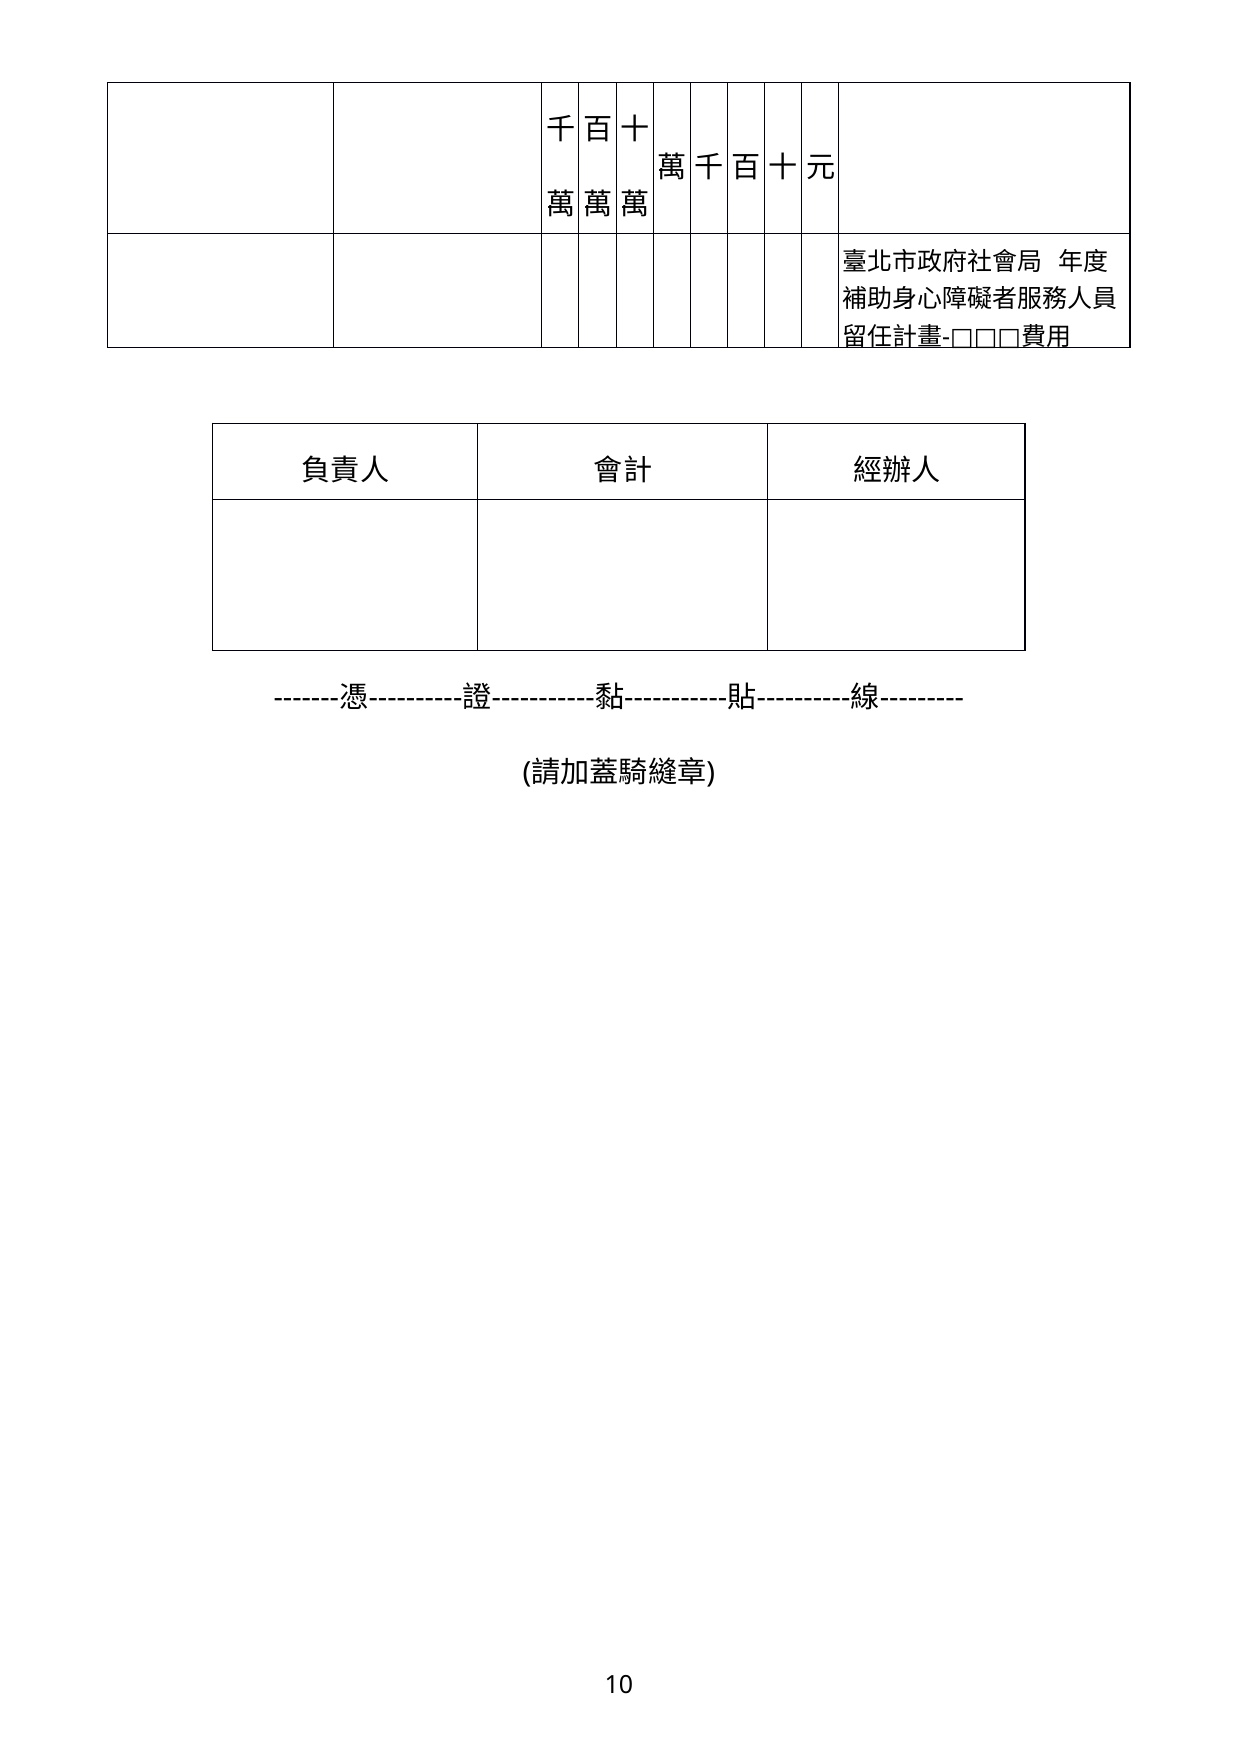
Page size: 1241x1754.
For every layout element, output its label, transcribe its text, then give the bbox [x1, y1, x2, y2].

table_cell [579, 234, 616, 347]
table_cell [768, 500, 1024, 650]
table_header 經辦人 [768, 424, 1024, 499]
table_cell [542, 234, 578, 347]
table_cell 萬 [654, 83, 690, 233]
table_header [334, 83, 541, 233]
table_header 會計 [478, 424, 767, 499]
table_cell [765, 234, 801, 347]
table_header [108, 83, 333, 233]
table_cell 十 [765, 83, 801, 233]
text -------憑----------證-----------黏-----------貼----------線--------- [115, 651, 1122, 726]
table_cell [108, 234, 333, 347]
table_cell [334, 234, 541, 347]
table_cell 元 [802, 83, 838, 233]
table_header 負責人 [213, 424, 477, 499]
table_cell [654, 234, 690, 347]
table_cell 千萬 [542, 83, 578, 233]
table_cell [839, 83, 1129, 233]
table_cell [802, 234, 838, 347]
table_cell [617, 234, 653, 347]
table_cell 百萬 [579, 83, 616, 233]
table_cell [691, 234, 727, 347]
table_cell [478, 500, 767, 650]
table_cell 百 [728, 83, 764, 233]
table_cell 臺北市政府社會局 年度補助身心障礙者服務人員留任計畫-□□□費用 [839, 234, 1129, 347]
table_cell [728, 234, 764, 347]
text (請加蓋騎縫章) [115, 726, 1122, 801]
table_cell 千 [691, 83, 727, 233]
table_cell 十萬 [617, 83, 653, 233]
table_cell [213, 500, 477, 650]
